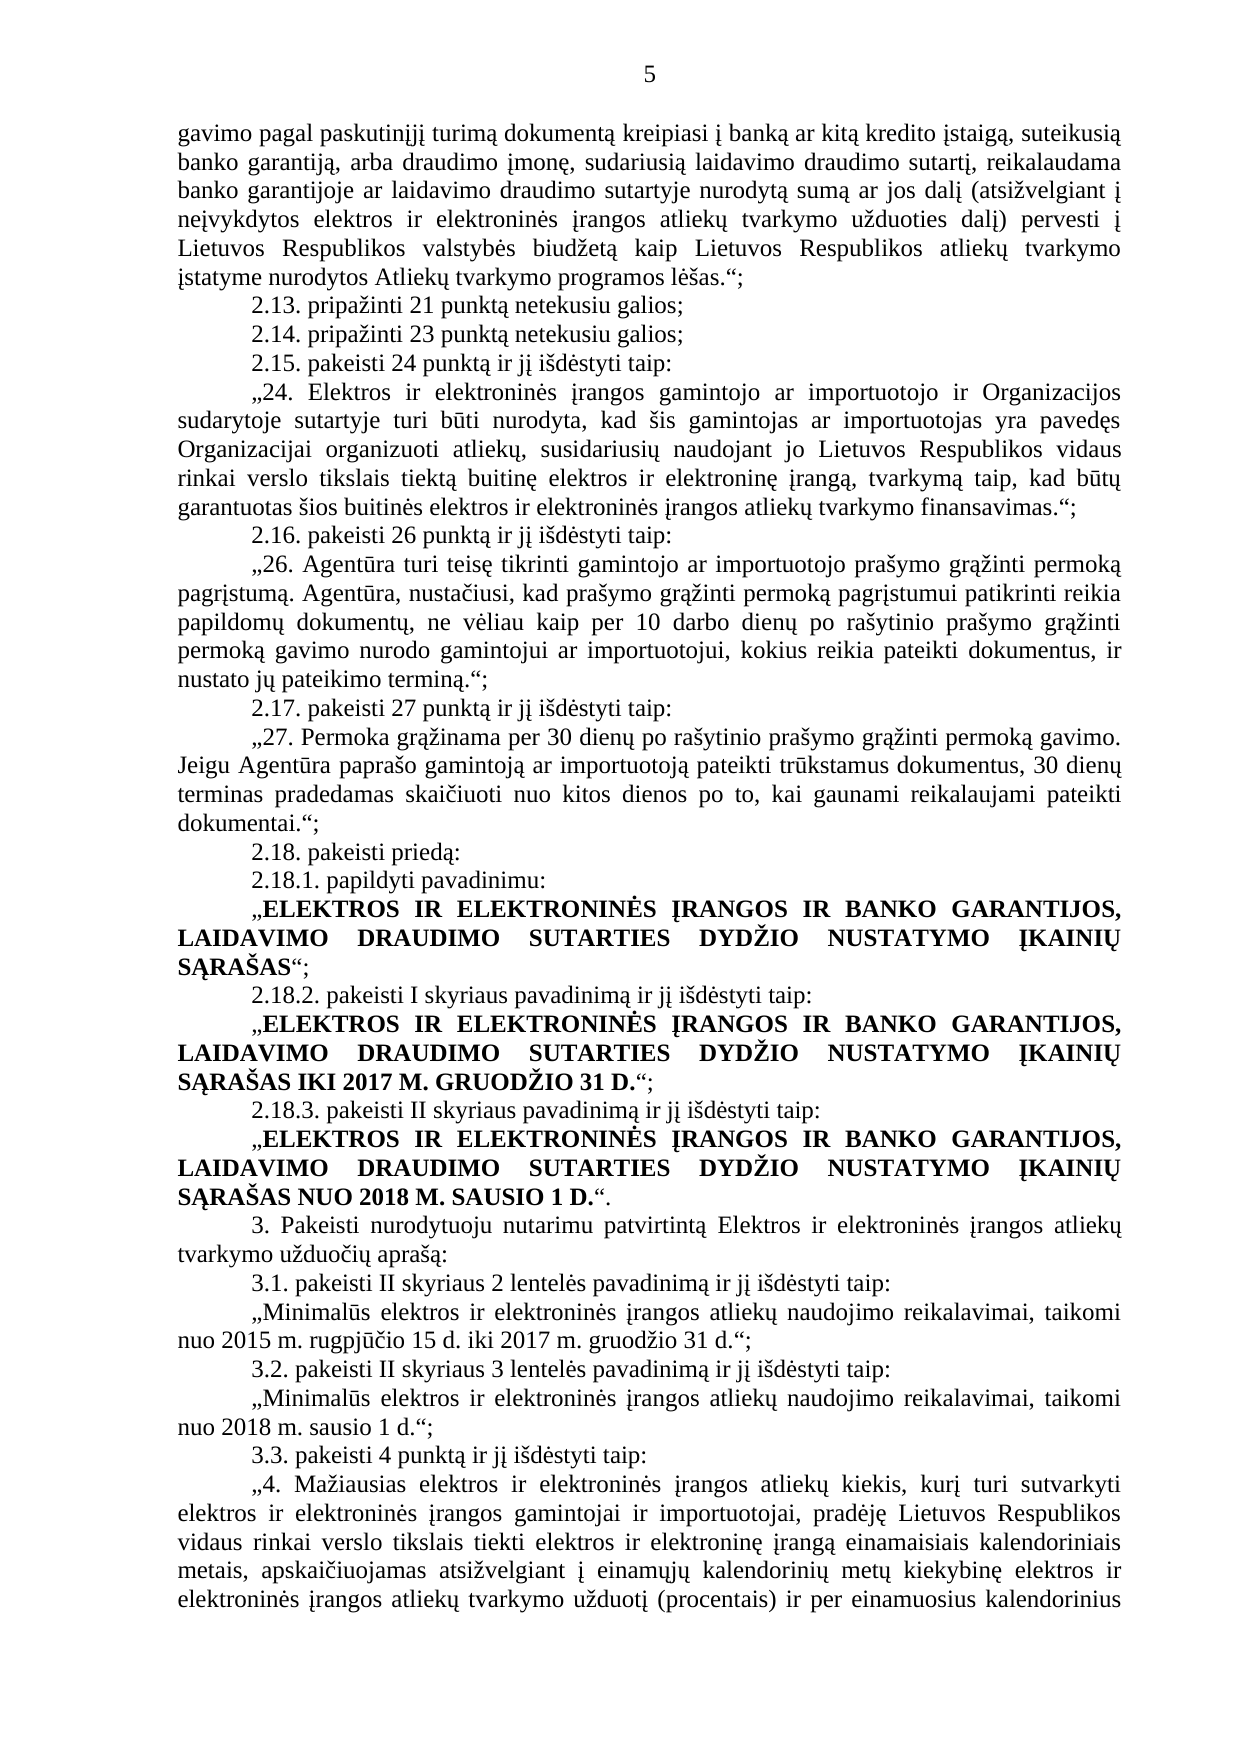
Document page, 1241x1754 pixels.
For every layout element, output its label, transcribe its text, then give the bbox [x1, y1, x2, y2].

text „26. Agentūra turi teisę tikrinti gamintojo ar importuotojo prašymo grąžinti permoką pagrįstumą. Agentūra, nustačiusi, kad prašymo grąžinti permoką pagrįstumui patikrinti reikia papildomų dokumentų, ne vėliau kaip per 10 darbo dienų po rašytinio prašymo grąžinti permoką gavimo nurodo gamintojui ar importuotojui, kokius reikia pateikti dokumentus, ir nustato jų pateikimo terminą.“; [177, 549, 1122, 693]
text 2.18.1. papildyti pavadinimu: [177, 866, 1122, 894]
text 2.16. pakeisti 26 punktą ir jį išdėstyti taip: [177, 521, 1122, 549]
text 2.18. pakeisti priedą: [177, 837, 1122, 866]
text „24. Elektros ir elektroninės įrangos gamintojo ar importuotojo ir Organizacijos sudarytoje sutartyje turi būti nurodyta, kad šis gamintojas ar importuotojas yra pavedęs Organizacijai organizuoti atliekų, susidariusių naudojant jo Lietuvos Respublikos vidaus rinkai verslo tikslais tiektą buitinę elektros ir elektroninę įrangą, tvarkymą taip, kad būtų garantuotas šios buitinės elektros ir elektroninės įrangos atliekų tvarkymo finansavimas.“; [177, 377, 1122, 521]
text „ELEKTROS IR ELEKTRONINĖS ĮRANGOS IR BANKO GARANTIJOS, LAIDAVIMO DRAUDIMO SUTARTIES DYDŽIO NUSTATYMO ĮKAINIŲ SĄRAŠAS IKI 2017 M. GRUODŽIO 31 D.“; [177, 1009, 1122, 1096]
text 2.17. pakeisti 27 punktą ir jį išdėstyti taip: [177, 693, 1122, 722]
text 2.18.2. pakeisti I skyriaus pavadinimą ir jį išdėstyti taip: [177, 981, 1122, 1009]
text 2.13. pripažinti 21 punktą netekusiu galios; [177, 291, 1122, 319]
text 2.18.3. pakeisti II skyriaus pavadinimą ir jį išdėstyti taip: [177, 1096, 1122, 1124]
text 2.14. pripažinti 23 punktą netekusiu galios; [177, 319, 1122, 348]
text 3.3. pakeisti 4 punktą ir jį išdėstyti taip: [177, 1441, 1122, 1469]
text „27. Permoka grąžinama per 30 dienų po rašytinio prašymo grąžinti permoką gavimo. Jeigu Agentūra paprašo gamintoją ar importuotoją pateikti trūkstamus dokumentus, 30 dienų terminas pradedamas skaičiuoti nuo kitos dienos po to, kai gaunami reikalaujami pateikti dokumentai.“; [177, 722, 1122, 837]
text „ELEKTROS IR ELEKTRONINĖS ĮRANGOS IR BANKO GARANTIJOS, LAIDAVIMO DRAUDIMO SUTARTIES DYDŽIO NUSTATYMO ĮKAINIŲ SĄRAŠAS NUO 2018 M. SAUSIO 1 D.“. [177, 1124, 1122, 1211]
text „ELEKTROS IR ELEKTRONINĖS ĮRANGOS IR BANKO GARANTIJOS, LAIDAVIMO DRAUDIMO SUTARTIES DYDŽIO NUSTATYMO ĮKAINIŲ SĄRAŠAS“; [177, 894, 1122, 981]
text „Minimalūs elektros ir elektroninės įrangos atliekų naudojimo reikalavimai, taikomi nuo 2015 m. rugpjūčio 15 d. iki 2017 m. gruodžio 31 d.“; [177, 1297, 1122, 1354]
text 3.2. pakeisti II skyriaus 3 lentelės pavadinimą ir jį išdėstyti taip: [177, 1354, 1122, 1383]
text 3.1. pakeisti II skyriaus 2 lentelės pavadinimą ir jį išdėstyti taip: [177, 1268, 1122, 1297]
text „Minimalūs elektros ir elektroninės įrangos atliekų naudojimo reikalavimai, taikomi nuo 2018 m. sausio 1 d.“; [177, 1383, 1122, 1441]
text 2.15. pakeisti 24 punktą ir jį išdėstyti taip: [177, 348, 1122, 377]
text „4. Mažiausias elektros ir elektroninės įrangos atliekų kiekis, kurį turi sutvarkyti elektros ir elektroninės įrangos gamintojai ir importuotojai, pradėję Lietuvos Respublikos vidaus rinkai verslo tikslais tiekti elektros ir elektroninę įrangą einamaisiais kalendoriniais metais, apskaičiuojamas atsižvelgiant į einamųjų kalendorinių metų kiekybinę elektros ir elektroninės įrangos atliekų tvarkymo užduotį (procentais) ir per einamuosius kalendorinius [177, 1469, 1122, 1613]
text 3. Pakeisti nurodytuoju nutarimu patvirtintą Elektros ir elektroninės įrangos atliekų tvarkymo užduočių aprašą: [177, 1211, 1122, 1268]
text gavimo pagal paskutinįjį turimą dokumentą kreipiasi į banką ar kitą kredito įstaigą, suteikusią banko garantiją, arba draudimo įmonę, sudariusią laidavimo draudimo sutartį, reikalaudama banko garantijoje ar laidavimo draudimo sutartyje nurodytą sumą ar jos dalį (atsižvelgiant į neįvykdytos elektros ir elektroninės įrangos atliekų tvarkymo užduoties dalį) pervesti į Lietuvos Respublikos valstybės biudžetą kaip Lietuvos Respublikos atliekų tvarkymo įstatyme nurodytos Atliekų tvarkymo programos lėšas.“; [177, 118, 1122, 291]
